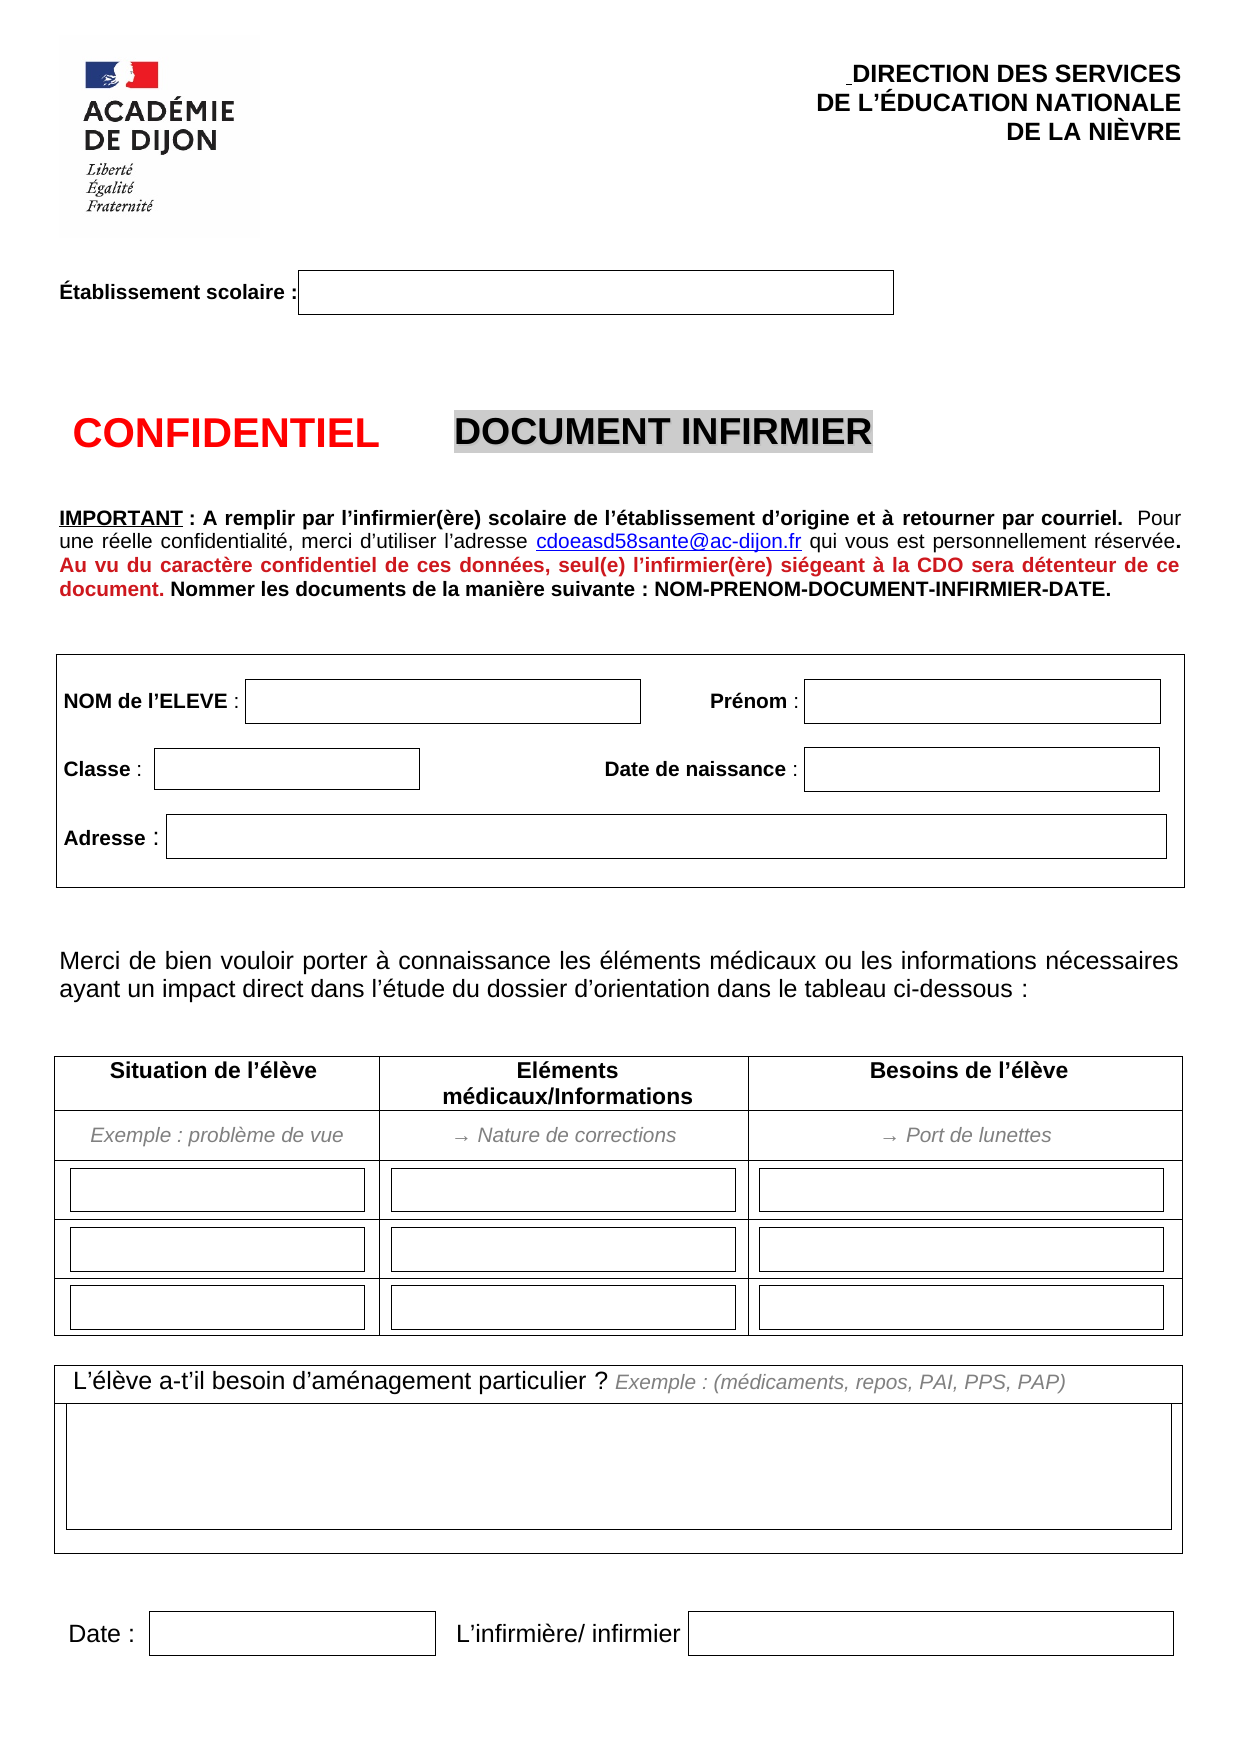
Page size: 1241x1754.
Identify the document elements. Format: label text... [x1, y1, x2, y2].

table_cell [749, 1220, 1182, 1278]
text [894, 270, 1181, 314]
picture [59, 35, 260, 238]
table_cell [380, 1220, 748, 1278]
text DOCUMENT INFIRMIER [59, 409, 1240, 453]
table_cell [749, 1279, 1182, 1335]
table_cell [55, 1161, 379, 1219]
table_cell [55, 1404, 1182, 1553]
text DE LA NIÈVRE [260, 117, 1181, 145]
table_cell [380, 1161, 748, 1219]
table_cell Exemple : problème de vue [55, 1111, 379, 1159]
table_cell → Port de lunettes [749, 1111, 1182, 1159]
table_header Situation de l’élève [55, 1057, 379, 1110]
text DE L’ÉDUCATION NATIONALE [260, 88, 1181, 117]
text IMPORTANT : A remplir par l’infirmier(ère) scolaire de l’établissement d’origine et à retourner par courriel. Pour une réelle confidentialité, merci d’utiliser l’adresse cdoeasd58sante@ac-dijon.fr qui vous est personnellement réservée. Au vu du caractère confidentiel de ces données, seul(e) l’infirmier(ère) siégeant à la CDO sera détenteur de ce document. Nommer les documents de la manière suivante : NOM-PRENOM-DOCUMENT-INFIRMIER-DATE. [59, 505, 1181, 601]
table_cell [55, 1220, 379, 1278]
text L’infirmière/ infirmier [436, 1612, 688, 1655]
text Établissement scolaire : [59, 270, 298, 314]
text Merci de bien vouloir porter à connaissance les éléments médicaux ou les informations nécessaires ayant un impact direct dans l’étude du dossier d’orientation dans le tableau ci-dessous : [59, 946, 1181, 1003]
table_header NOM de l’ELEVE : Prénom : Classe : Date de naissance : Adresse : [57, 655, 1184, 887]
table_cell [55, 1279, 379, 1335]
table_cell → Nature de corrections [380, 1111, 748, 1159]
text DIRECTION DES SERVICES [260, 59, 1181, 88]
table_cell [749, 1161, 1182, 1219]
table_header Besoins de l’élève [749, 1057, 1182, 1110]
table_header Eléments médicaux/Informations [380, 1057, 748, 1110]
table_header L’élève a-t’il besoin d’aménagement particulier ? Exemple : (médicaments, repos, PAI, PPS, PAP) [55, 1366, 1182, 1402]
text Date : [40, 1612, 149, 1655]
table_cell [380, 1279, 748, 1335]
